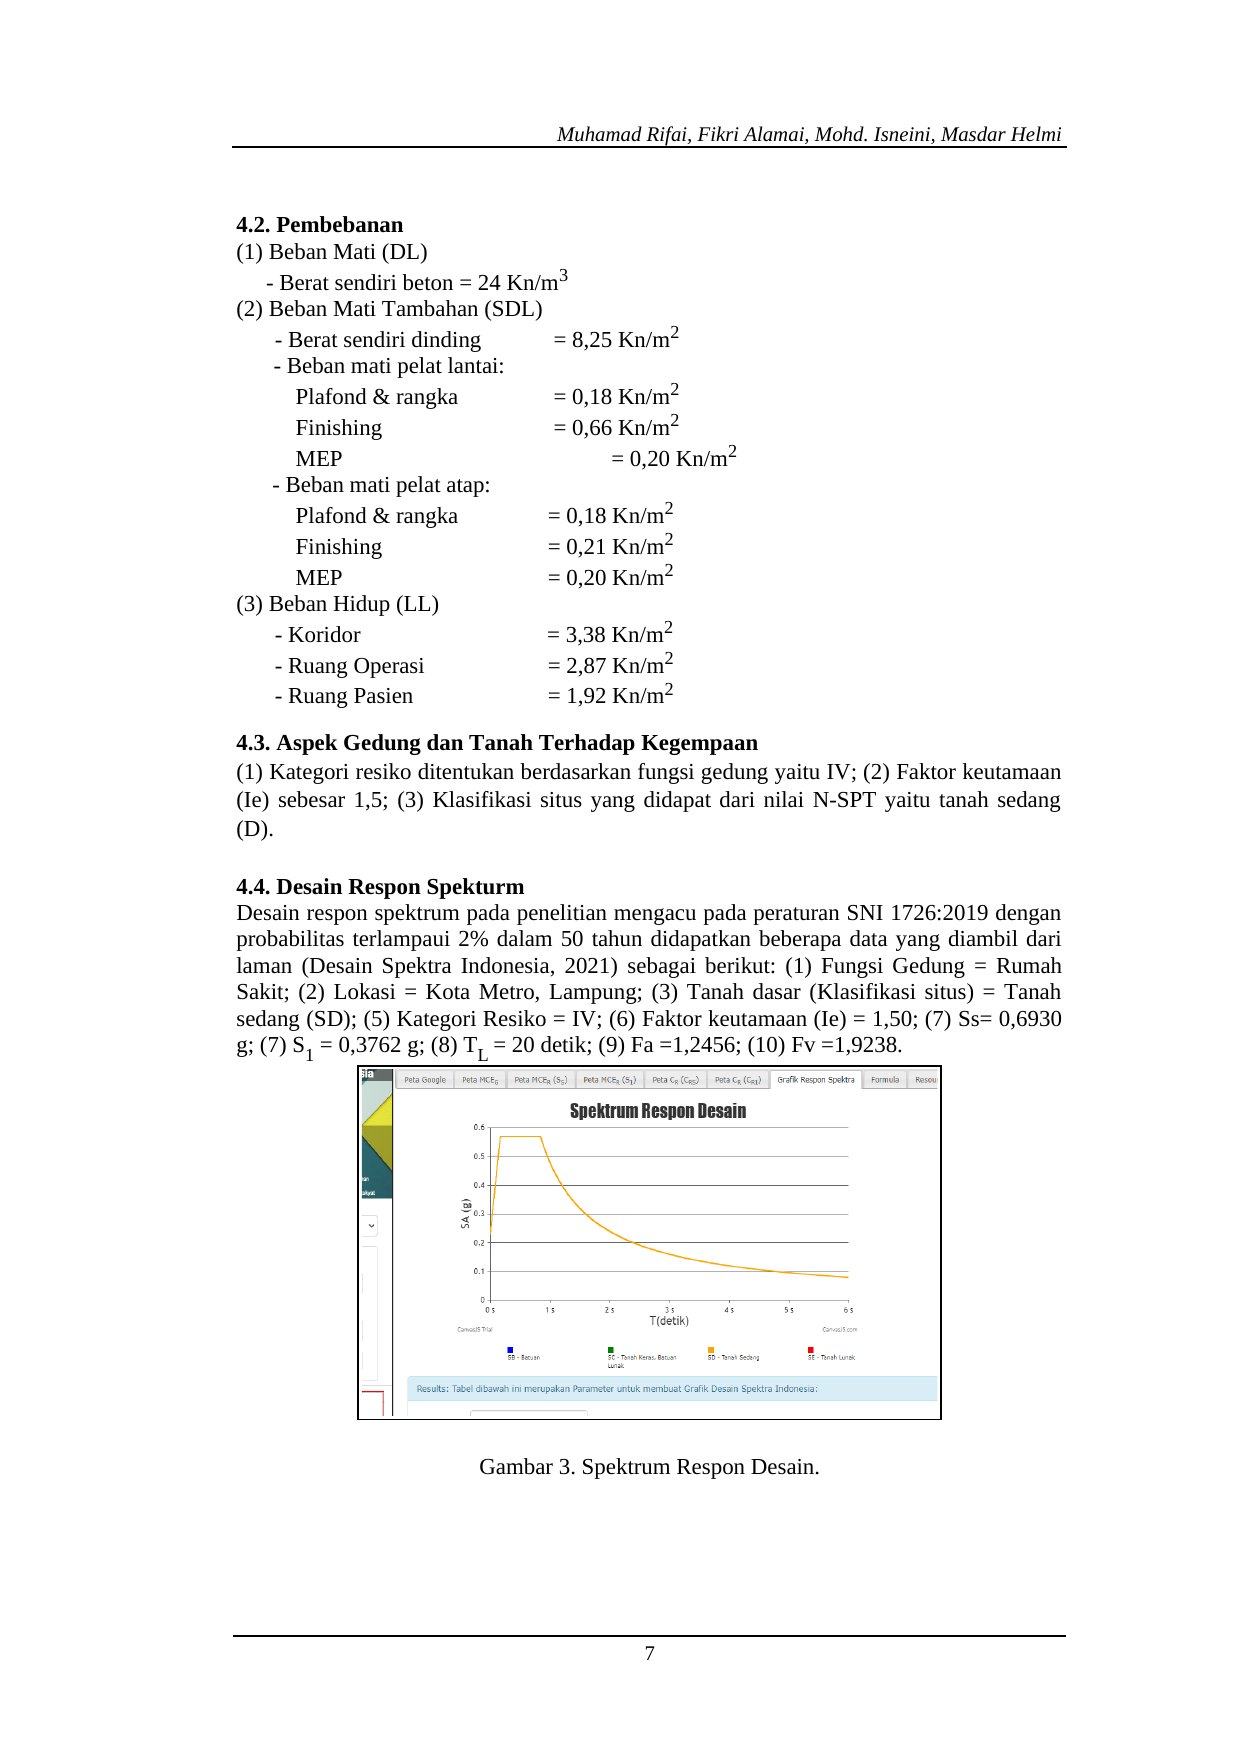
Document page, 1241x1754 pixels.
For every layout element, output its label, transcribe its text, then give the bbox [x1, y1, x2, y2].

text 4.4. Desain Respon Spekturm [236, 854, 1063, 899]
text - Berat sendiri dinding = 8,25 Kn/m2 [274, 321, 1063, 352]
text - Beban mati pelat lantai: [273, 352, 1063, 379]
text (3) Beban Hidup (LL) [236, 590, 1063, 616]
text MEP = 0,20 Kn/m2 [295, 440, 1063, 471]
text Finishing = 0,21 Kn/m2 [295, 528, 1063, 559]
text Plafond & rangka = 0,18 Kn/m2 [295, 497, 1063, 528]
text Plafond & rangka = 0,18 Kn/m2 [295, 379, 1063, 409]
text Gambar 3. Spektrum Respon Desain. [236, 1453, 1063, 1480]
text 4.3. Aspek Gedung dan Tanah Terhadap Kegempaan [236, 721, 1063, 755]
text - Berat sendiri beton = 24 Kn/m3 [266, 264, 1063, 295]
text - Ruang Operasi = 2,87 Kn/m2 [274, 647, 1063, 678]
text - Koridor = 3,38 Kn/m2 [274, 616, 1063, 647]
text (1) Kategori resiko ditentukan berdasarkan fungsi gedung yaitu IV; (2) Faktor keutamaan (Ie) sebesar 1,5; (3) Klasifikasi situs yang didapat dari nilai N-SPT yaitu tanah sedang (D). [236, 755, 1063, 842]
text - Ruang Pasien = 1,92 Kn/m2 [274, 678, 1063, 709]
text Finishing = 0,66 Kn/m2 [295, 409, 1063, 440]
picture [361, 1069, 938, 1416]
text - Beban mati pelat atap: [272, 471, 1063, 497]
text MEP = 0,20 Kn/m2 [295, 559, 1063, 590]
text (2) Beban Mati Tambahan (SDL) [236, 295, 1063, 321]
text Desain respon spektrum pada penelitian mengacu pada peraturan SNI 1726:2019 dengan probabilitas terlampaui 2% dalam 50 tahun didapatkan beberapa data yang diambil dari laman (Desain Spektra Indonesia, 2021)⁠ sebagai berikut: (1) Fungsi Gedung = Rumah Sakit; (2) Lokasi = Kota Metro, Lampung; (3) Tanah dasar (Klasifikasi situs) = Tanah sedang (SD); (5) Kategori Resiko = IV; (6) Faktor keutamaan (Ie) = 1,50; (7) Ss= 0,6930 g; (7) S1 = 0,3762 g; (8) TL = 20 detik; (9) Fa =1,2456; (10) Fv =1,9238. [236, 899, 1063, 1065]
text 4.2. Pembebanan [236, 209, 1063, 238]
text (1) Beban Mati (DL) [236, 238, 1063, 264]
